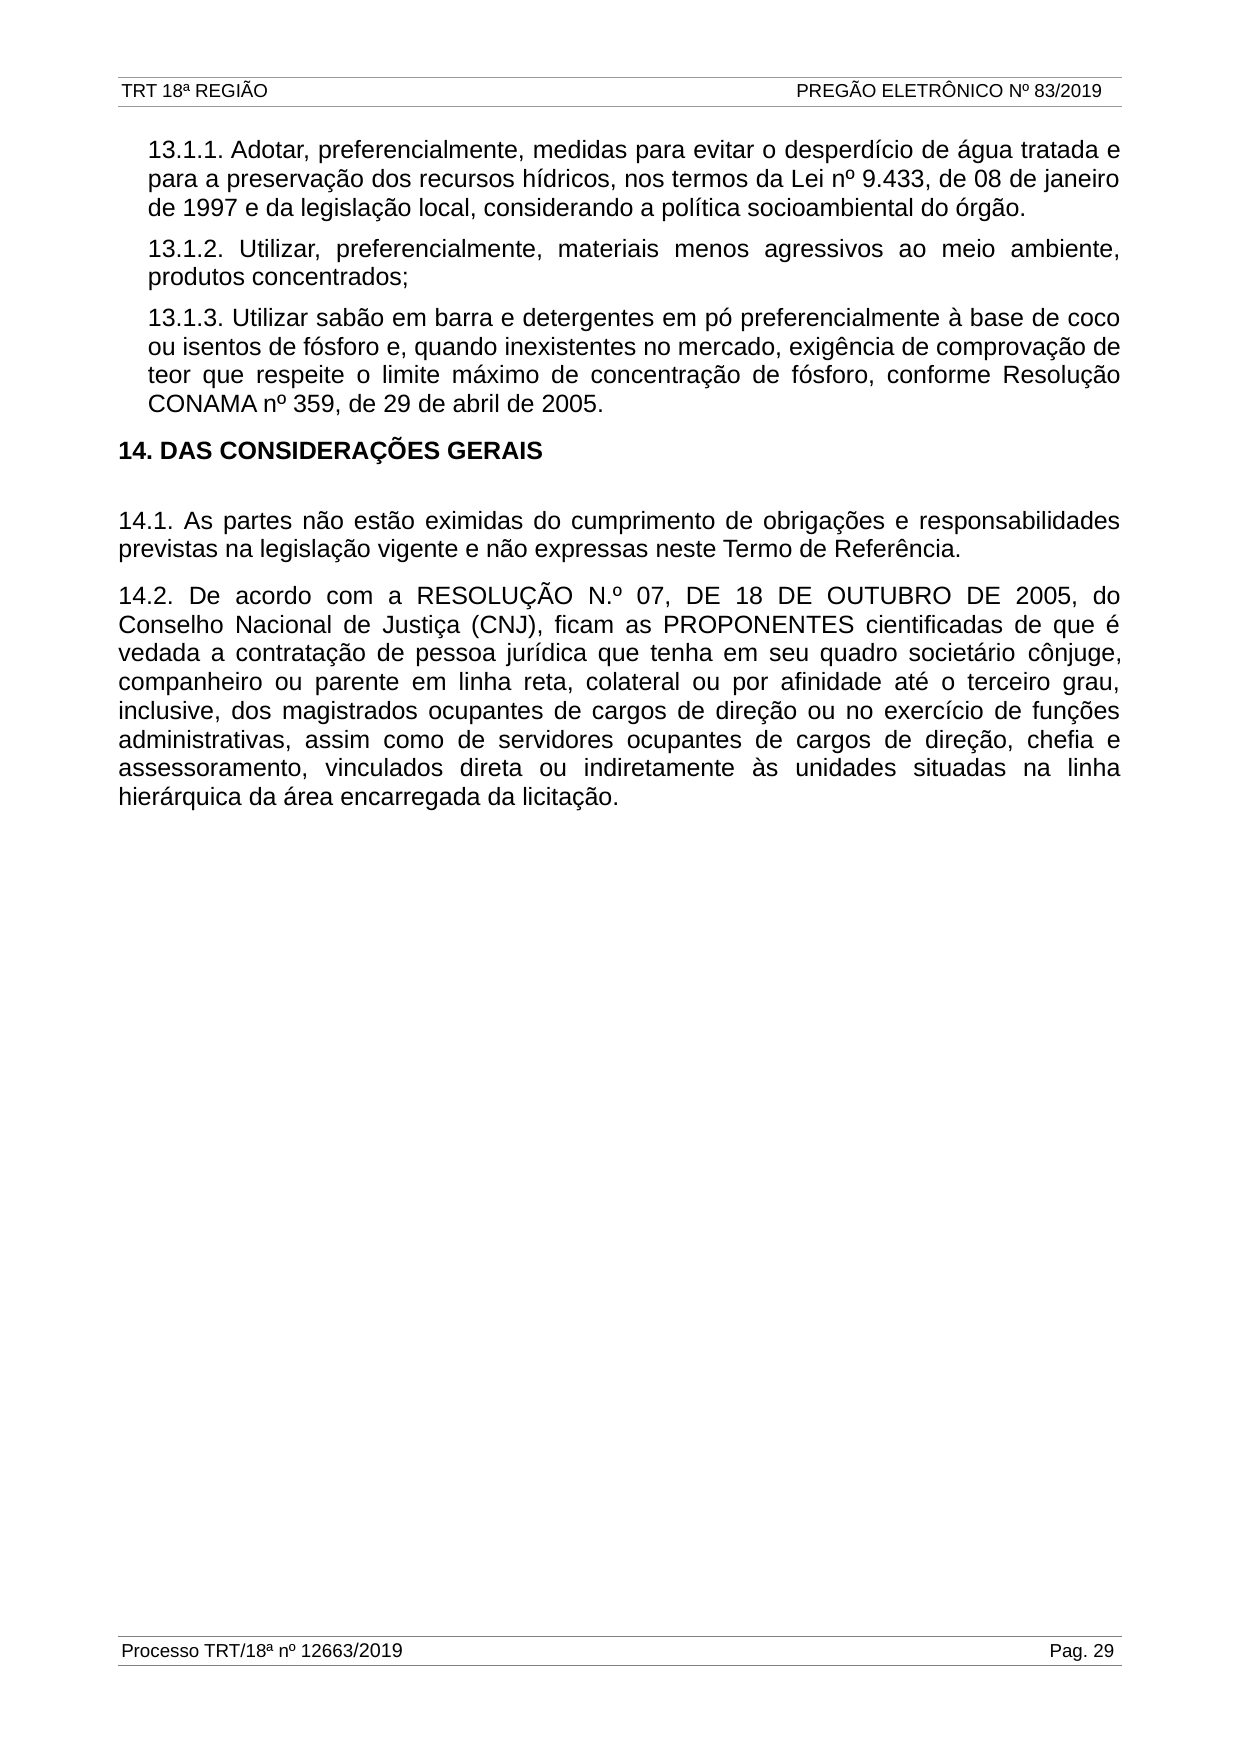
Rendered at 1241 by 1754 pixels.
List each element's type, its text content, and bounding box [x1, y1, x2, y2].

text 13.1.3. Utilizar sabão em barra e detergentes em pó preferencialmente à base de coco ou isentos de fósforo e, quando inexistentes no mercado, exigência de comprovação de teor que respeite o limite máximo de concentração de fósforo, conforme Resolução CONAMA nº 359, de 29 de abril de 2005. [148, 303, 1122, 418]
text 14. DAS CONSIDERAÇÕES GERAIS [118, 436, 1122, 464]
text 13.1.1. Adotar, preferencialmente, medidas para evitar o desperdício de água tratada e para a preservação dos recursos hídricos, nos termos da Lei nº 9.433, de 08 de janeiro de 1997 e da legislação local, considerando a política socioambiental do órgão. [148, 136, 1122, 222]
text 14.1. As partes não estão eximidas do cumprimento de obrigações e responsabilidades previstas na legislação vigente e não expressas neste Termo de Referência. [118, 506, 1122, 563]
text 13.1.2. Utilizar, preferencialmente, materiais menos agressivos ao meio ambiente, produtos concentrados; [148, 234, 1122, 291]
text 14.2. De acordo com a RESOLUÇÃO N.º 07, DE 18 DE OUTUBRO DE 2005, do Conselho Nacional de Justiça (CNJ), ficam as PROPONENTES cientificadas de que é vedada a contratação de pessoa jurídica que tenha em seu quadro societário cônjuge, companheiro ou parente em linha reta, colateral ou por afinidade até o terceiro grau, inclusive, dos magistrados ocupantes de cargos de direção ou no exercício de funções administrativas, assim como de servidores ocupantes de cargos de direção, chefia e assessoramento, vinculados direta ou indiretamente às unidades situadas na linha hierárquica da área encarregada da licitação. [118, 581, 1122, 811]
